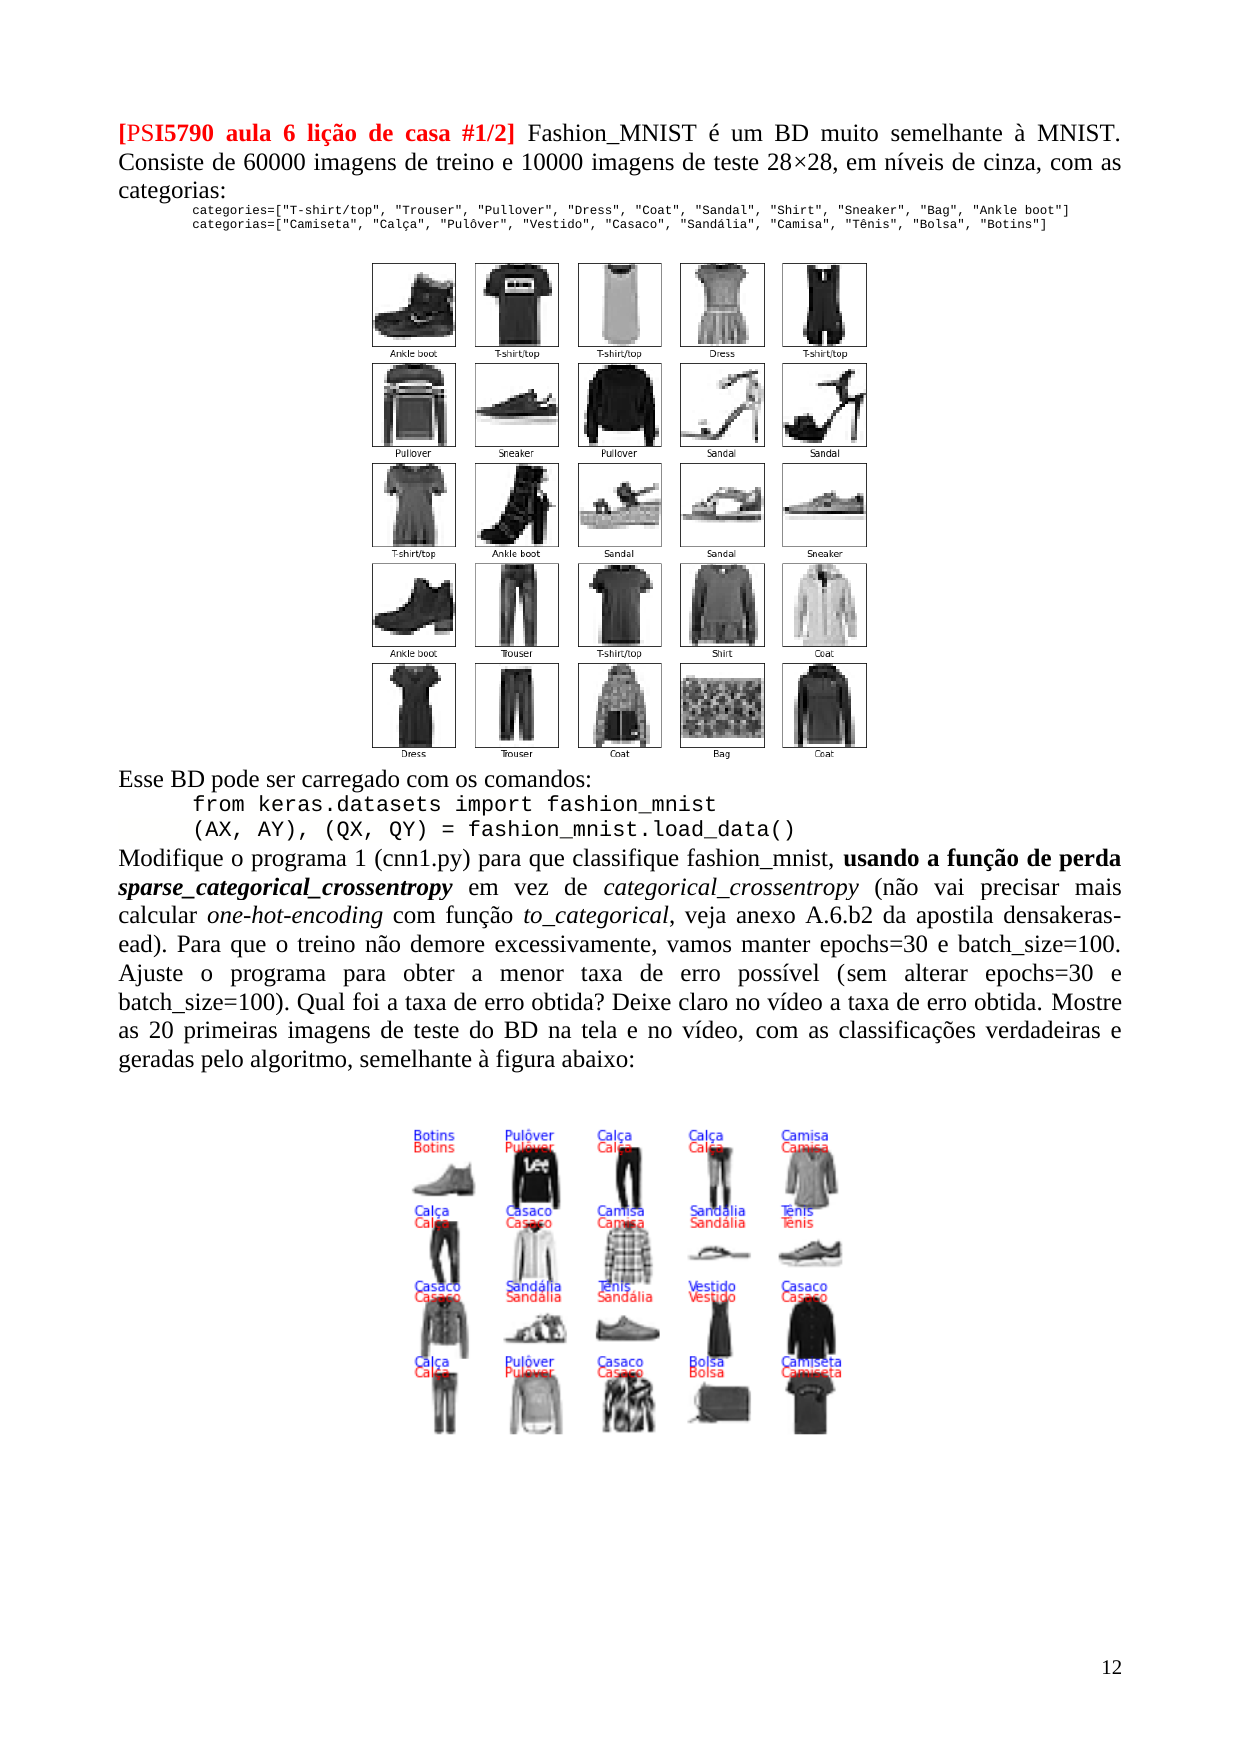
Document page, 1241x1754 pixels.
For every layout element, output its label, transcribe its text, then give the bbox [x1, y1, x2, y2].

picture [362, 256, 872, 765]
text Esse BD pode ser carregado com os comandos: [118, 764, 1122, 793]
text categories=["T-shirt/top", "Trouser", "Pullover", "Dress", "Coat", "Sandal", "Shirt", "Sneaker", "Bag", "Ankle boot"] [118, 204, 1122, 218]
text from keras.datasets import fashion_mnist [118, 793, 1122, 818]
text categorias=["Camiseta", "Calça", "Pulôver", "Vestido", "Casaco", "Sandália", "Camisa", "Tênis", "Bolsa", "Botins"] [118, 218, 1122, 233]
text [PSI5790 aula 6 lição de casa #1/2] Fashion_MNIST é um BD muito semelhante à MNIST. Consiste de 60000 imagens de treino e 10000 imagens de teste 28×28, em níveis de cinza, com as categorias: [118, 118, 1122, 204]
text (AX, AY), (QX, QY) = fashion_mnist.load_data() [118, 818, 1122, 843]
text Modifique o programa 1 (cnn1.py) para que classifique fashion_mnist, usando a função de perda sparse_categorical_crossentropy em vez de categorical_crossentropy (não vai precisar mais calcular one-hot-encoding com função to_categorical, veja anexo A.6.b2 da apostila densakeras-ead). Para que o treino não demore excessivamente, vamos manter epochs=30 e batch_size=100. Ajuste o programa para obter a menor taxa de erro possível (sem alterar epochs=30 e batch_size=100). Qual foi a taxa de erro obtida? Deixe claro no vídeo a taxa de erro obtida. Mostre as 20 primeiras imagens de teste do BD na tela e no vídeo, com as classificações verdadeiras e geradas pelo algoritmo, semelhante à figura abaixo: [118, 843, 1122, 1073]
picture [334, 1101, 906, 1482]
